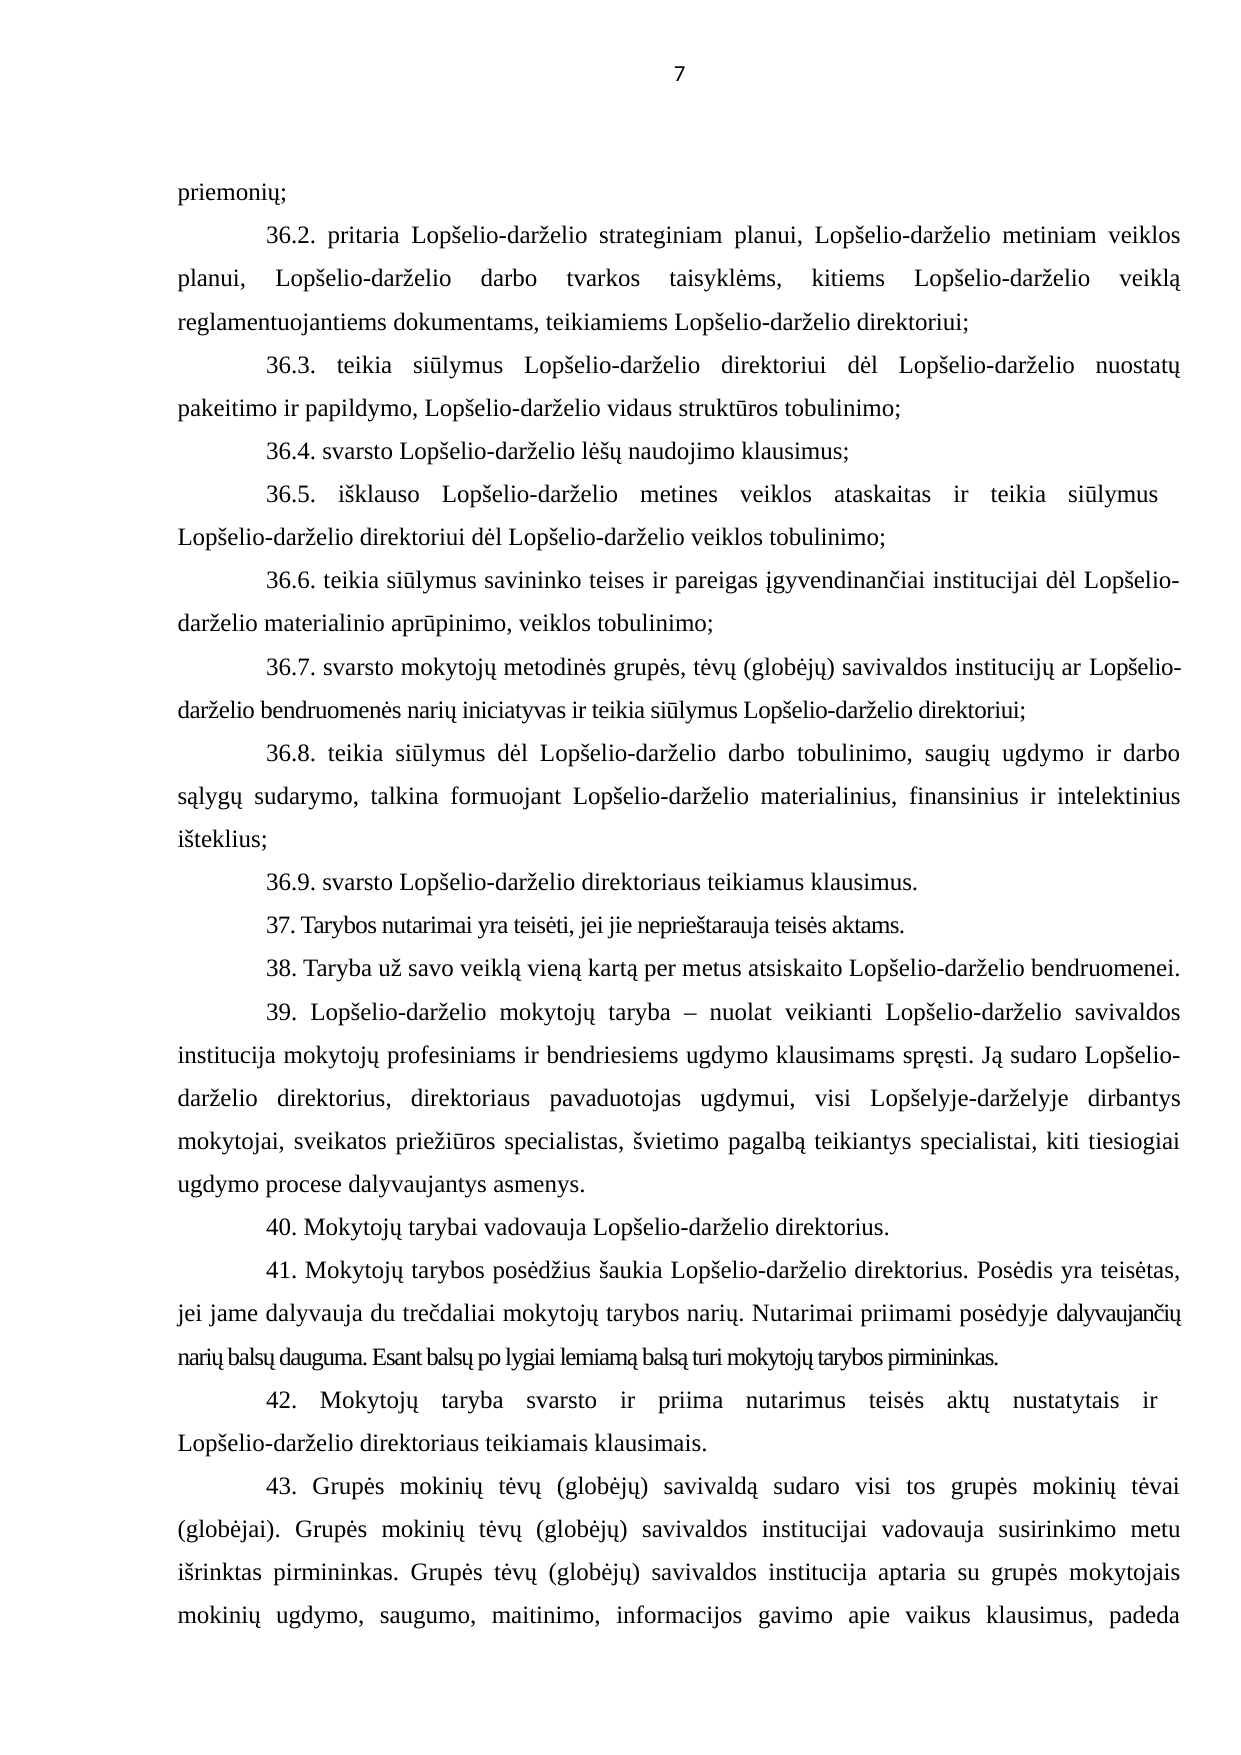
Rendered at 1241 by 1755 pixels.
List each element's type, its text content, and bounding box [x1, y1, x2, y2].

text 42. Mokytojų taryba svarsto ir priima nutarimus teisės aktų nustatytais ir Lopšelio-darželio direktoriaus teikiamais klausimais. [177, 1385, 1181, 1457]
text 43. Grupės mokinių tėvų (globėjų) savivaldą sudaro visi tos grupės mokinių tėvai (globėjai). Grupės mokinių tėvų (globėjų) savivaldos institucijai vadovauja susirinkimo metu išrinktas pirmininkas. Grupės tėvų (globėjų) savivaldos institucija aptaria su grupės mokytojais mokinių ugdymo, saugumo, maitinimo, informacijos gavimo apie vaikus klausimus, padeda [177, 1471, 1181, 1629]
text 36.4. svarsto Lopšelio-darželio lėšų naudojimo klausimus; [177, 436, 1181, 465]
text 36.9. svarsto Lopšelio-darželio direktoriaus teikiamus klausimus. [177, 867, 1181, 896]
text 40. Mokytojų tarybai vadovauja Lopšelio-darželio direktorius. [266, 1212, 1181, 1241]
text 36.6. teikia siūlymus savininko teises ir pareigas įgyvendinančiai institucijai dėl Lopšelio-darželio materialinio aprūpinimo, veiklos tobulinimo; [177, 565, 1181, 637]
text 36.2. pritaria Lopšelio-darželio strateginiam planui, Lopšelio-darželio metiniam veiklos planui, Lopšelio-darželio darbo tvarkos taisyklėms, kitiems Lopšelio-darželio veiklą reglamentuojantiems dokumentams, teikiamiems Lopšelio-darželio direktoriui; [177, 220, 1181, 335]
text 39. Lopšelio-darželio mokytojų taryba – nuolat veikianti Lopšelio-darželio savivaldos institucija mokytojų profesiniams ir bendriesiems ugdymo klausimams spręsti. Ją sudaro Lopšelio-darželio direktorius, direktoriaus pavaduotojas ugdymui, visi Lopšelyje-darželyje dirbantys mokytojai, sveikatos priežiūros specialistas, švietimo pagalbą teikiantys specialistai, kiti tiesiogiai ugdymo procese dalyvaujantys asmenys. [177, 997, 1181, 1198]
text 38. Taryba už savo veiklą vieną kartą per metus atsiskaito Lopšelio-darželio bendruomenei. [177, 953, 1181, 982]
text priemonių; [177, 177, 1181, 206]
text 41. Mokytojų tarybos posėdžius šaukia Lopšelio-darželio direktorius. Posėdis yra teisėtas, jei jame dalyvauja du trečdaliai mokytojų tarybos narių. Nutarimai priimami posėdyje dalyvaujančių narių balsų dauguma. Esant balsų po lygiai lemiamą balsą turi mokytojų tarybos pirmininkas. [177, 1255, 1181, 1370]
text 36.3. teikia siūlymus Lopšelio-darželio direktoriui dėl Lopšelio-darželio nuostatų pakeitimo ir papildymo, Lopšelio-darželio vidaus struktūros tobulinimo; [177, 350, 1181, 422]
text 36.8. teikia siūlymus dėl Lopšelio-darželio darbo tobulinimo, saugių ugdymo ir darbo sąlygų sudarymo, talkina formuojant Lopšelio-darželio materialinius, finansinius ir intelektinius išteklius; [177, 738, 1181, 853]
text 36.7. svarsto mokytojų metodinės grupės, tėvų (globėjų) savivaldos institucijų ar Lopšelio-darželio bendruomenės narių iniciatyvas ir teikia siūlymus Lopšelio-darželio direktoriui; [177, 652, 1181, 723]
text 37. Tarybos nutarimai yra teisėti, jei jie neprieštarauja teisės aktams. [266, 910, 1181, 939]
text 36.5. išklauso Lopšelio-darželio metines veiklos ataskaitas ir teikia siūlymus Lopšelio-darželio direktoriui dėl Lopšelio-darželio veiklos tobulinimo; [177, 479, 1181, 551]
